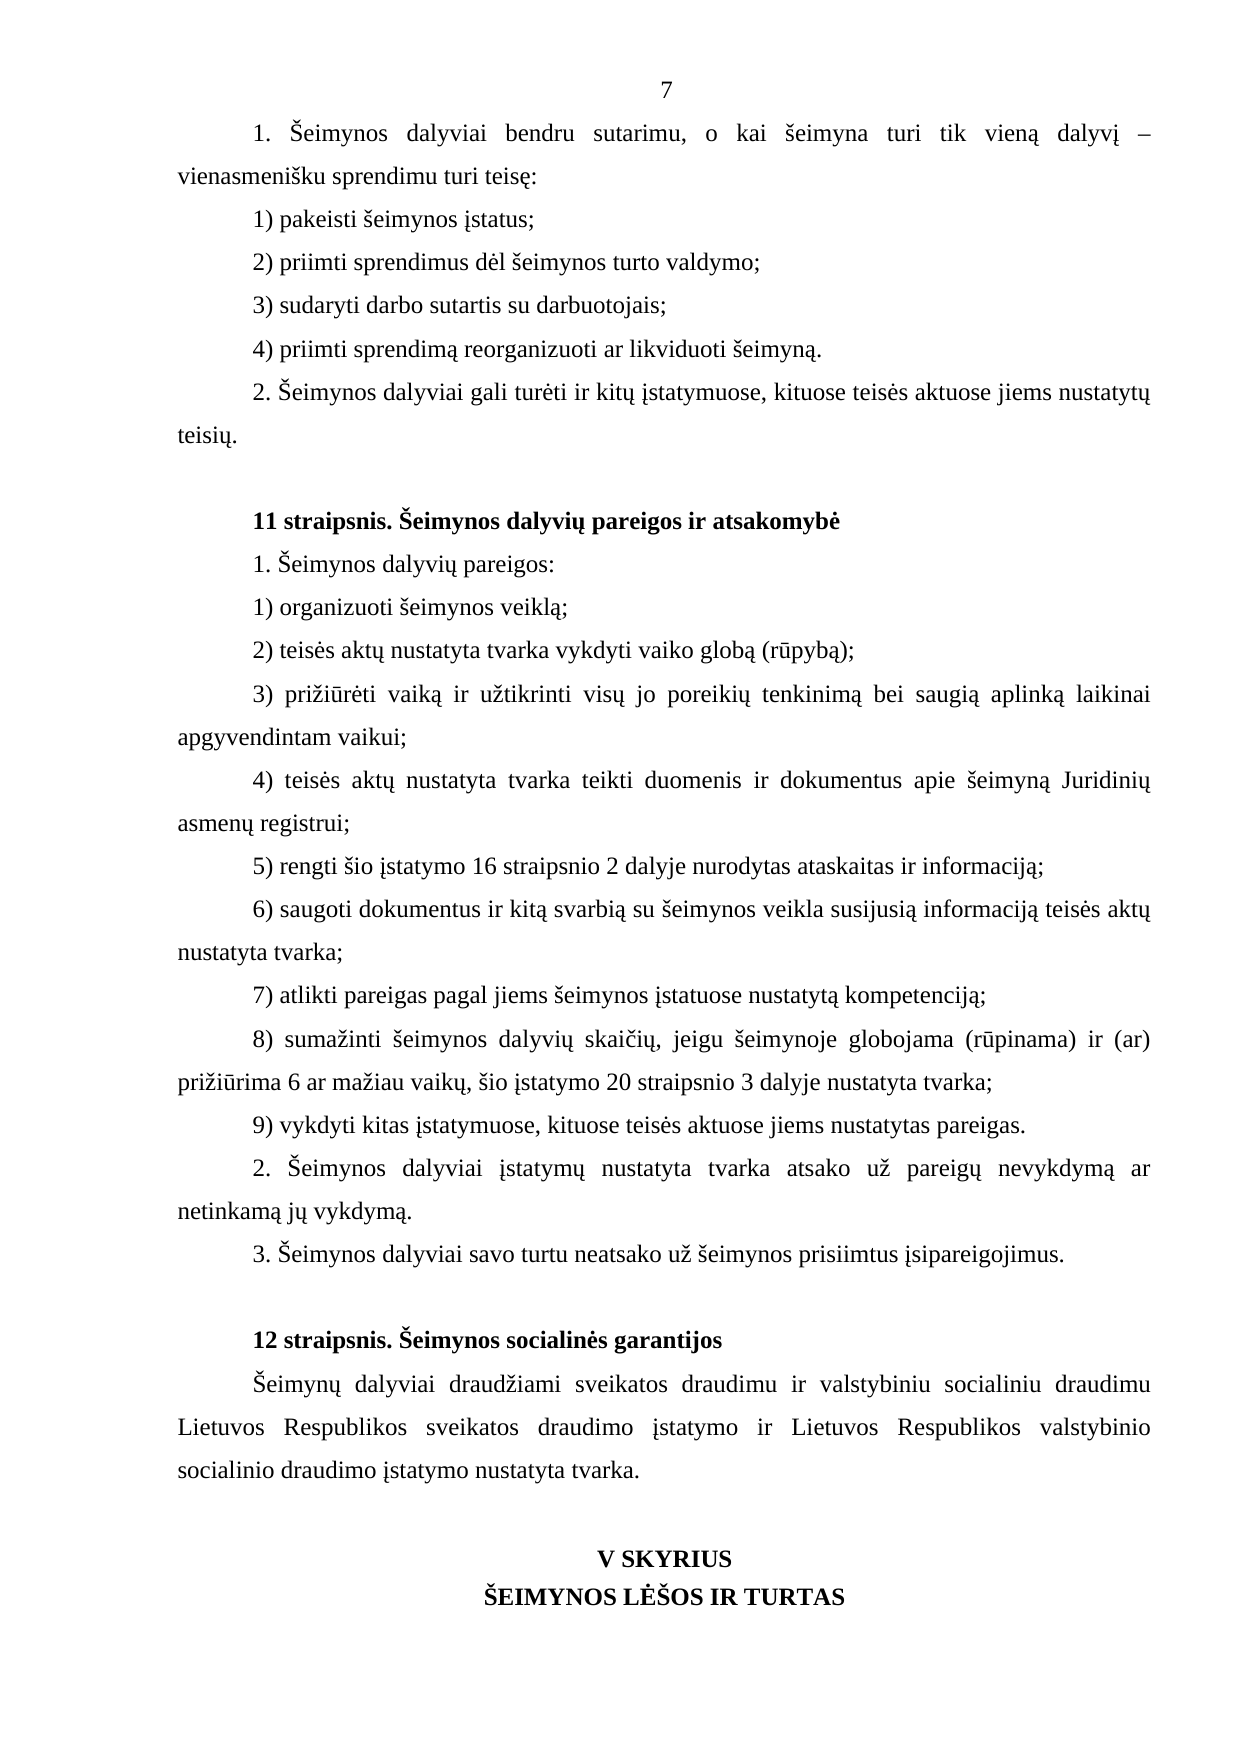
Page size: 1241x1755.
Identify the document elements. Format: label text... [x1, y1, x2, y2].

text 1) organizuoti šeimynos veiklą; [177, 592, 1152, 621]
text 1. Šeimynos dalyvių pareigos: [177, 549, 1152, 578]
text 12 straipsnis. Šeimynos socialinės garantijos [177, 1326, 1152, 1354]
text 2) priimti sprendimus dėl šeimynos turto valdymo; [177, 247, 1152, 276]
text 1. Šeimynos dalyviai bendru sutarimu, o kai šeimyna turi tik vieną dalyvį – vienasmenišku sprendimu turi teisę: [177, 118, 1152, 190]
text 3. Šeimynos dalyviai savo turtu neatsako už šeimynos prisiimtus įsipareigojimus. [177, 1239, 1152, 1268]
text 2. Šeimynos dalyviai gali turėti ir kitų įstatymuose, kituose teisės aktuose jiems nustatytų teisių. [177, 377, 1152, 449]
text 5) rengti šio įstatymo 16 straipsnio 2 dalyje nurodytas ataskaitas ir informaciją; [177, 851, 1152, 880]
text 6) saugoti dokumentus ir kitą svarbią su šeimynos veikla susijusią informaciją teisės aktų nustatyta tvarka; [177, 894, 1152, 966]
text 2) teisės aktų nustatyta tvarka vykdyti vaiko globą (rūpybą); [177, 636, 1152, 664]
text ŠEIMYNOS LĖŠOS IR TURTAS [177, 1573, 1152, 1611]
text Šeimynų dalyviai draudžiami sveikatos draudimu ir valstybiniu socialiniu draudimu Lietuvos Respublikos sveikatos draudimo įstatymo ir Lietuvos Respublikos valstybinio socialinio draudimo įstatymo nustatyta tvarka. [177, 1369, 1152, 1484]
text 4) priimti sprendimą reorganizuoti ar likviduoti šeimyną. [177, 334, 1152, 362]
text 7) atlikti pareigas pagal jiems šeimynos įstatuose nustatytą kompetenciją; [177, 981, 1152, 1009]
text 4) teisės aktų nustatyta tvarka teikti duomenis ir dokumentus apie šeimyną Juridinių asmenų registrui; [177, 765, 1152, 837]
text 11 straipsnis. Šeimynos dalyvių pareigos ir atsakomybė [177, 506, 1152, 535]
text 9) vykdyti kitas įstatymuose, kituose teisės aktuose jiems nustatytas pareigas. [177, 1110, 1152, 1139]
text 3) prižiūrėti vaiką ir užtikrinti visų jo poreikių tenkinimą bei saugią aplinką laikinai apgyvendintam vaikui; [177, 679, 1152, 751]
text 8) sumažinti šeimynos dalyvių skaičių, jeigu šeimynoje globojama (rūpinama) ir (ar) prižiūrima 6 ar mažiau vaikų, šio įstatymo 20 straipsnio 3 dalyje nustatyta tvarka; [177, 1024, 1152, 1096]
text 1) pakeisti šeimynos įstatus; [177, 204, 1152, 233]
text 3) sudaryti darbo sutartis su darbuotojais; [177, 291, 1152, 319]
text 2. Šeimynos dalyviai įstatymų nustatyta tvarka atsako už pareigų nevykdymą ar netinkamą jų vykdymą. [177, 1153, 1152, 1225]
text V SKYRIUS [177, 1536, 1152, 1573]
